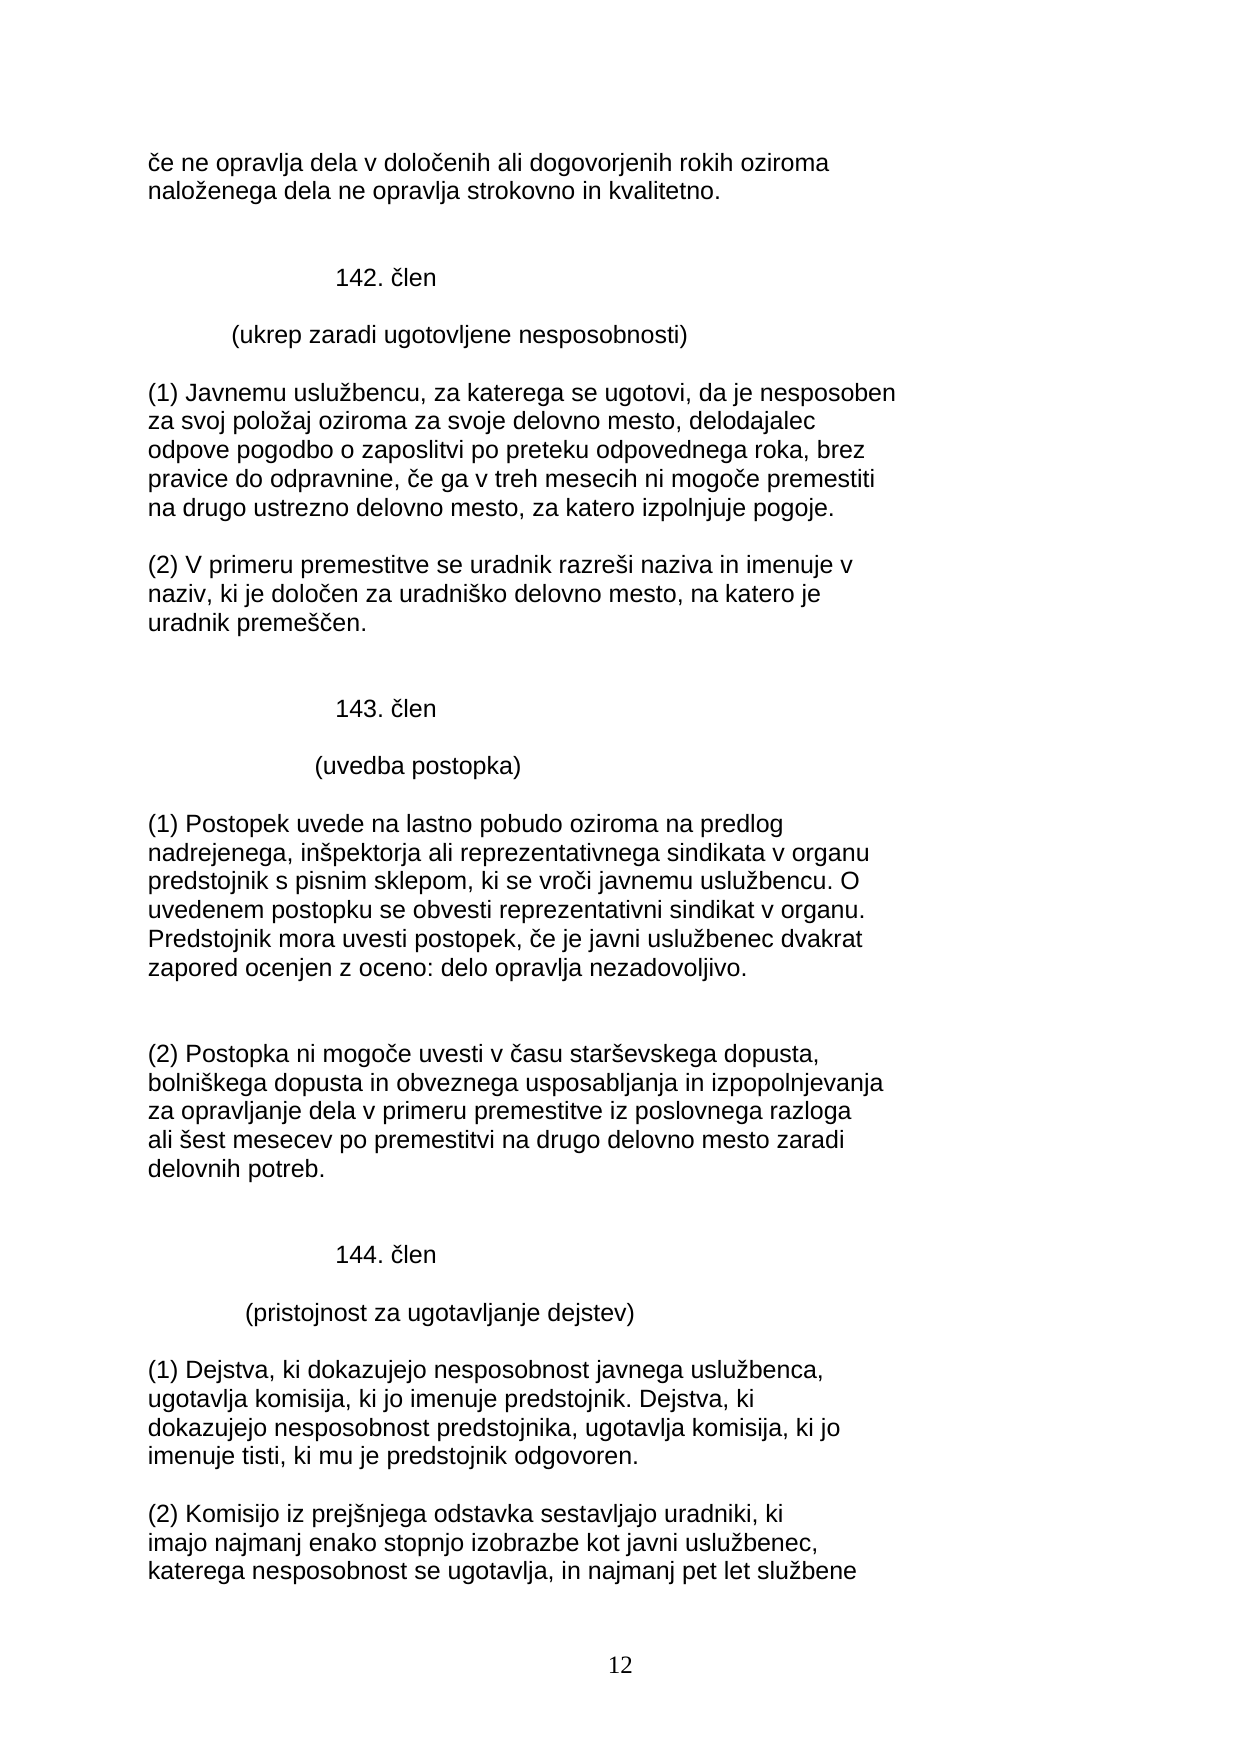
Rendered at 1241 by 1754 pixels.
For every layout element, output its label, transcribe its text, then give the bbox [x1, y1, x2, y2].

text odpove pogodbo o zaposlitvi po preteku odpovednega roka, brez [148, 435, 1093, 464]
text uradnik premeščen. [148, 608, 1093, 636]
text zapored ocenjen z oceno: delo opravlja nezadovoljivo. [148, 953, 1093, 981]
text imenuje tisti, ki mu je predstojnik odgovoren. [148, 1441, 1093, 1470]
text Predstojnik mora uvesti postopek, če je javni uslužbenec dvakrat [148, 924, 1093, 953]
text za svoj položaj oziroma za svoje delovno mesto, delodajalec [148, 406, 1093, 435]
text imajo najmanj enako stopnjo izobrazbe kot javni uslužbenec, [148, 1528, 1093, 1556]
text na drugo ustrezno delovno mesto, za katero izpolnjuje pogoje. [148, 493, 1093, 521]
text predstojnik s pisnim sklepom, ki se vroči javnemu uslužbencu. O [148, 866, 1093, 895]
text za opravljanje dela v primeru premestitve iz poslovnega razloga [148, 1096, 1093, 1125]
text (ukrep zaradi ugotovljene nesposobnosti) [148, 320, 1093, 349]
text (uvedba postopka) [148, 751, 1093, 780]
text 143. člen [148, 694, 1093, 723]
text če ne opravlja dela v določenih ali dogovorjenih rokih oziroma [148, 148, 1093, 176]
text 144. člen [148, 1240, 1093, 1269]
text (1) Javnemu uslužbencu, za katerega se ugotovi, da je nesposoben [148, 378, 1093, 406]
text dokazujejo nesposobnost predstojnika, ugotavlja komisija, ki jo [148, 1413, 1093, 1441]
text (2) Komisijo iz prejšnjega odstavka sestavljajo uradniki, ki [148, 1499, 1093, 1528]
text pravice do odpravnine, če ga v treh mesecih ni mogoče premestiti [148, 464, 1093, 493]
text (1) Dejstva, ki dokazujejo nesposobnost javnega uslužbenca, [148, 1355, 1093, 1384]
text nadrejenega, inšpektorja ali reprezentativnega sindikata v organu [148, 838, 1093, 866]
text uvedenem postopku se obvesti reprezentativni sindikat v organu. [148, 895, 1093, 924]
text delovnih potreb. [148, 1154, 1093, 1183]
text 142. člen [148, 263, 1093, 291]
text naziv, ki je določen za uradniško delovno mesto, na katero je [148, 579, 1093, 608]
text naloženega dela ne opravlja strokovno in kvalitetno. [148, 176, 1093, 205]
text katerega nesposobnost se ugotavlja, in najmanj pet let službene [148, 1556, 1093, 1585]
text (2) V primeru premestitve se uradnik razreši naziva in imenuje v [148, 550, 1093, 579]
text (2) Postopka ni mogoče uvesti v času starševskega dopusta, [148, 1039, 1093, 1068]
text (pristojnost za ugotavljanje dejstev) [148, 1298, 1093, 1326]
text (1) Postopek uvede na lastno pobudo oziroma na predlog [148, 809, 1093, 838]
text ugotavlja komisija, ki jo imenuje predstojnik. Dejstva, ki [148, 1384, 1093, 1413]
text bolniškega dopusta in obveznega usposabljanja in izpopolnjevanja [148, 1068, 1093, 1096]
text ali šest mesecev po premestitvi na drugo delovno mesto zaradi [148, 1125, 1093, 1154]
